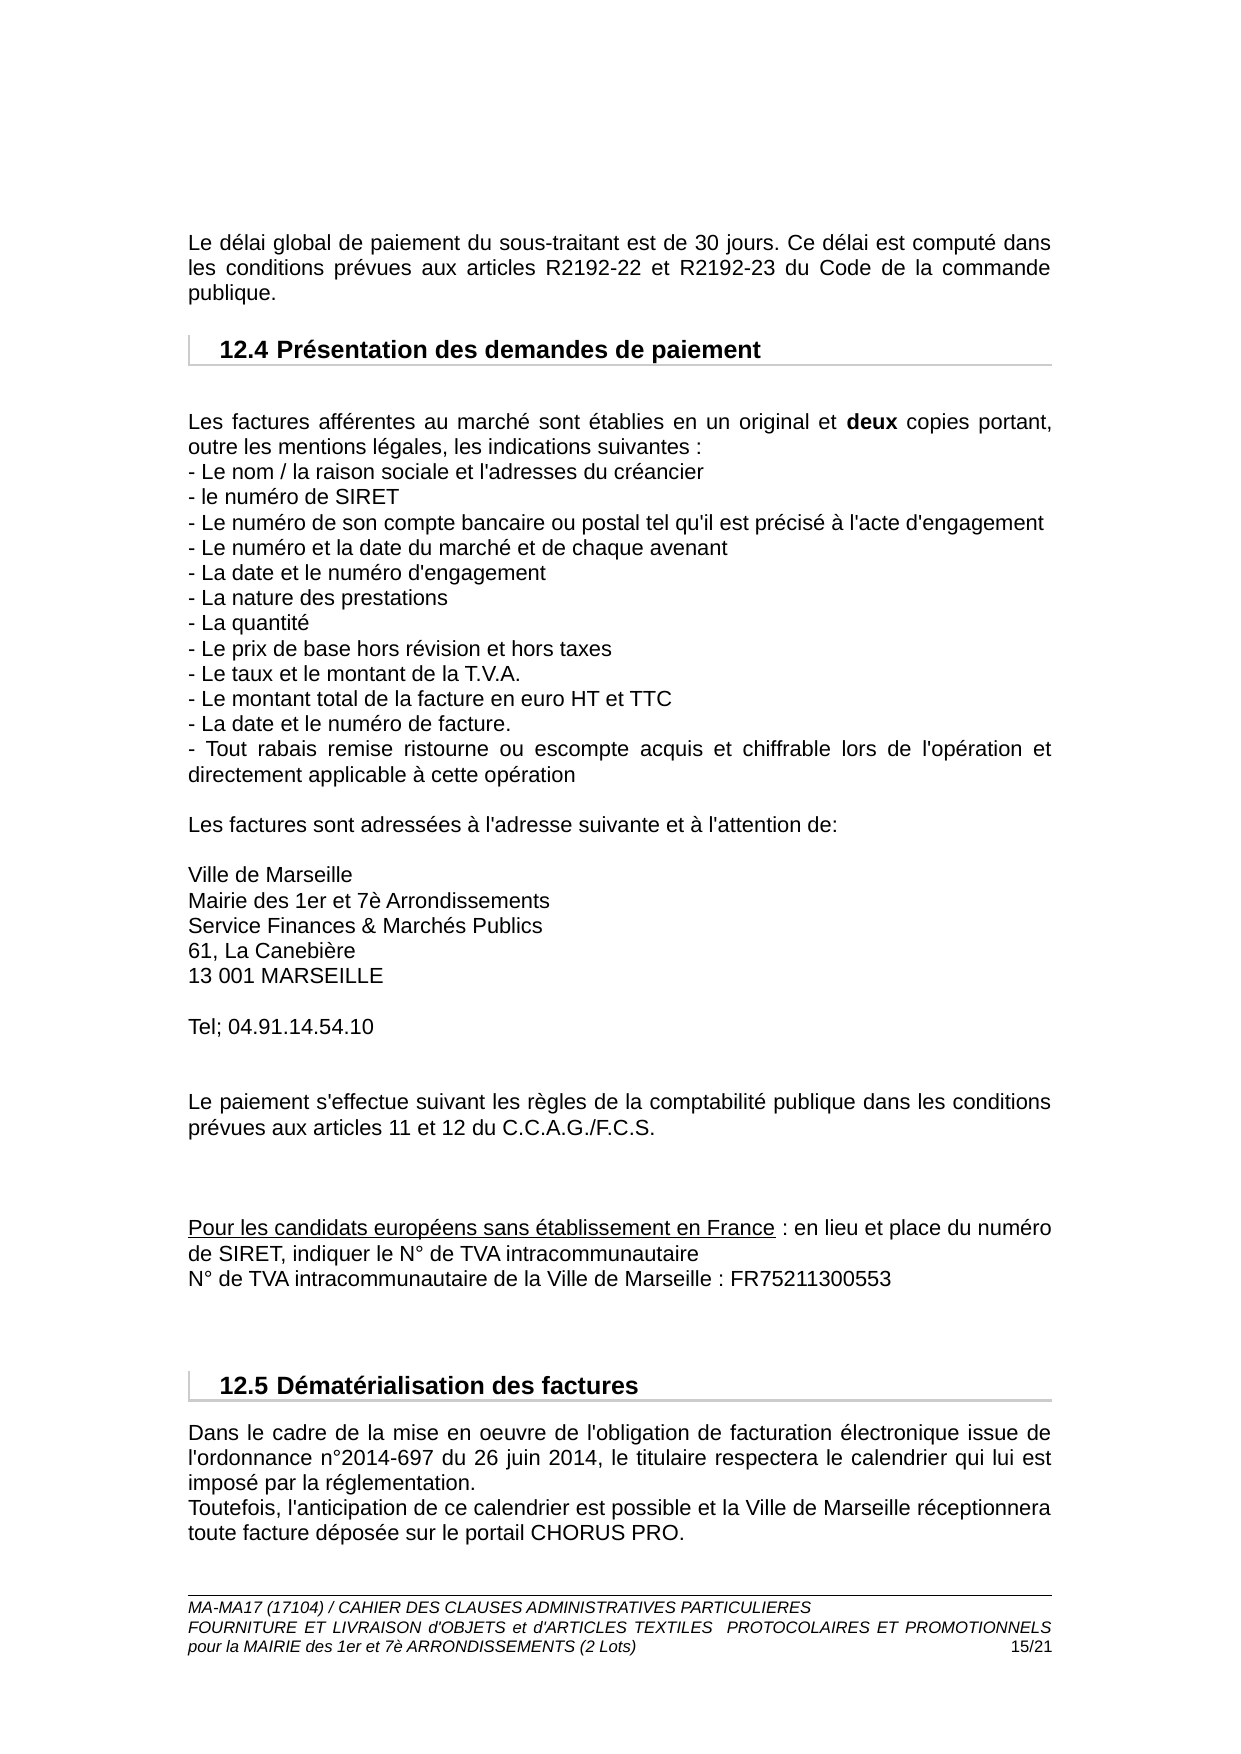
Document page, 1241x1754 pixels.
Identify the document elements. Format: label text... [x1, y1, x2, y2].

text Service Finances & Marchés Publics [188, 913, 1052, 938]
text Ville de Marseille [188, 862, 1052, 888]
text - Le nom / la raison sociale et l'adresses du créancier [188, 459, 1052, 484]
text - Le taux et le montant de la T.V.A. [188, 661, 1052, 686]
text 61, La Canebière [188, 938, 1052, 963]
text - La quantité [188, 610, 1052, 636]
text Le délai global de paiement du sous-traitant est de 30 jours. Ce délai est computé dans les conditions prévues aux articles R2192-22 et R2192-23 du Code de la commande publique. [188, 230, 1052, 305]
text Dans le cadre de la mise en oeuvre de l'obligation de facturation électronique issue de l'ordonnance n°2014-697 du 26 juin 2014, le titulaire respectera le calendrier qui lui est imposé par la réglementation. [188, 1419, 1052, 1495]
text Mairie des 1er et 7è Arrondissements [188, 888, 1052, 913]
text Les factures sont adressées à l'adresse suivante et à l'attention de: [188, 812, 1052, 837]
text - Le numéro et la date du marché et de chaque avenant [188, 535, 1052, 560]
text - le numéro de SIRET [188, 484, 1052, 509]
text Toutefois, l'anticipation de ce calendrier est possible et la Ville de Marseille réceptionnera toute facture déposée sur le portail CHORUS PRO. [188, 1495, 1052, 1545]
text 13 001 MARSEILLE [188, 963, 1052, 988]
subtitle Présentation des demandes de paiement [190, 335, 1052, 364]
text Pour les candidats européens sans établissement en France : en lieu et place du numéro de SIRET, indiquer le N° de TVA intracommunautaire [188, 1215, 1052, 1266]
subtitle Dématérialisation des factures [190, 1371, 1052, 1399]
text N° de TVA intracommunautaire de la Ville de Marseille : FR75211300553 [188, 1266, 1052, 1291]
text - La date et le numéro d'engagement [188, 560, 1052, 585]
text - Le prix de base hors révision et hors taxes [188, 636, 1052, 661]
text Tel; 04.91.14.54.10 [188, 1014, 1052, 1039]
text Les factures afférentes au marché sont établies en un original et deux copies portant, outre les mentions légales, les indications suivantes : [188, 409, 1052, 459]
text - Tout rabais remise ristourne ou escompte acquis et chiffrable lors de l'opération et directement applicable à cette opération [188, 736, 1052, 787]
text - Le montant total de la facture en euro HT et TTC [188, 686, 1052, 711]
text - La date et le numéro de facture. [188, 711, 1052, 736]
text - La nature des prestations [188, 585, 1052, 610]
text - Le numéro de son compte bancaire ou postal tel qu'il est précisé à l'acte d'engagement [188, 509, 1052, 535]
text Le paiement s'effectue suivant les règles de la comptabilité publique dans les conditions prévues aux articles 11 et 12 du C.C.A.G./F.C.S. [188, 1089, 1052, 1140]
